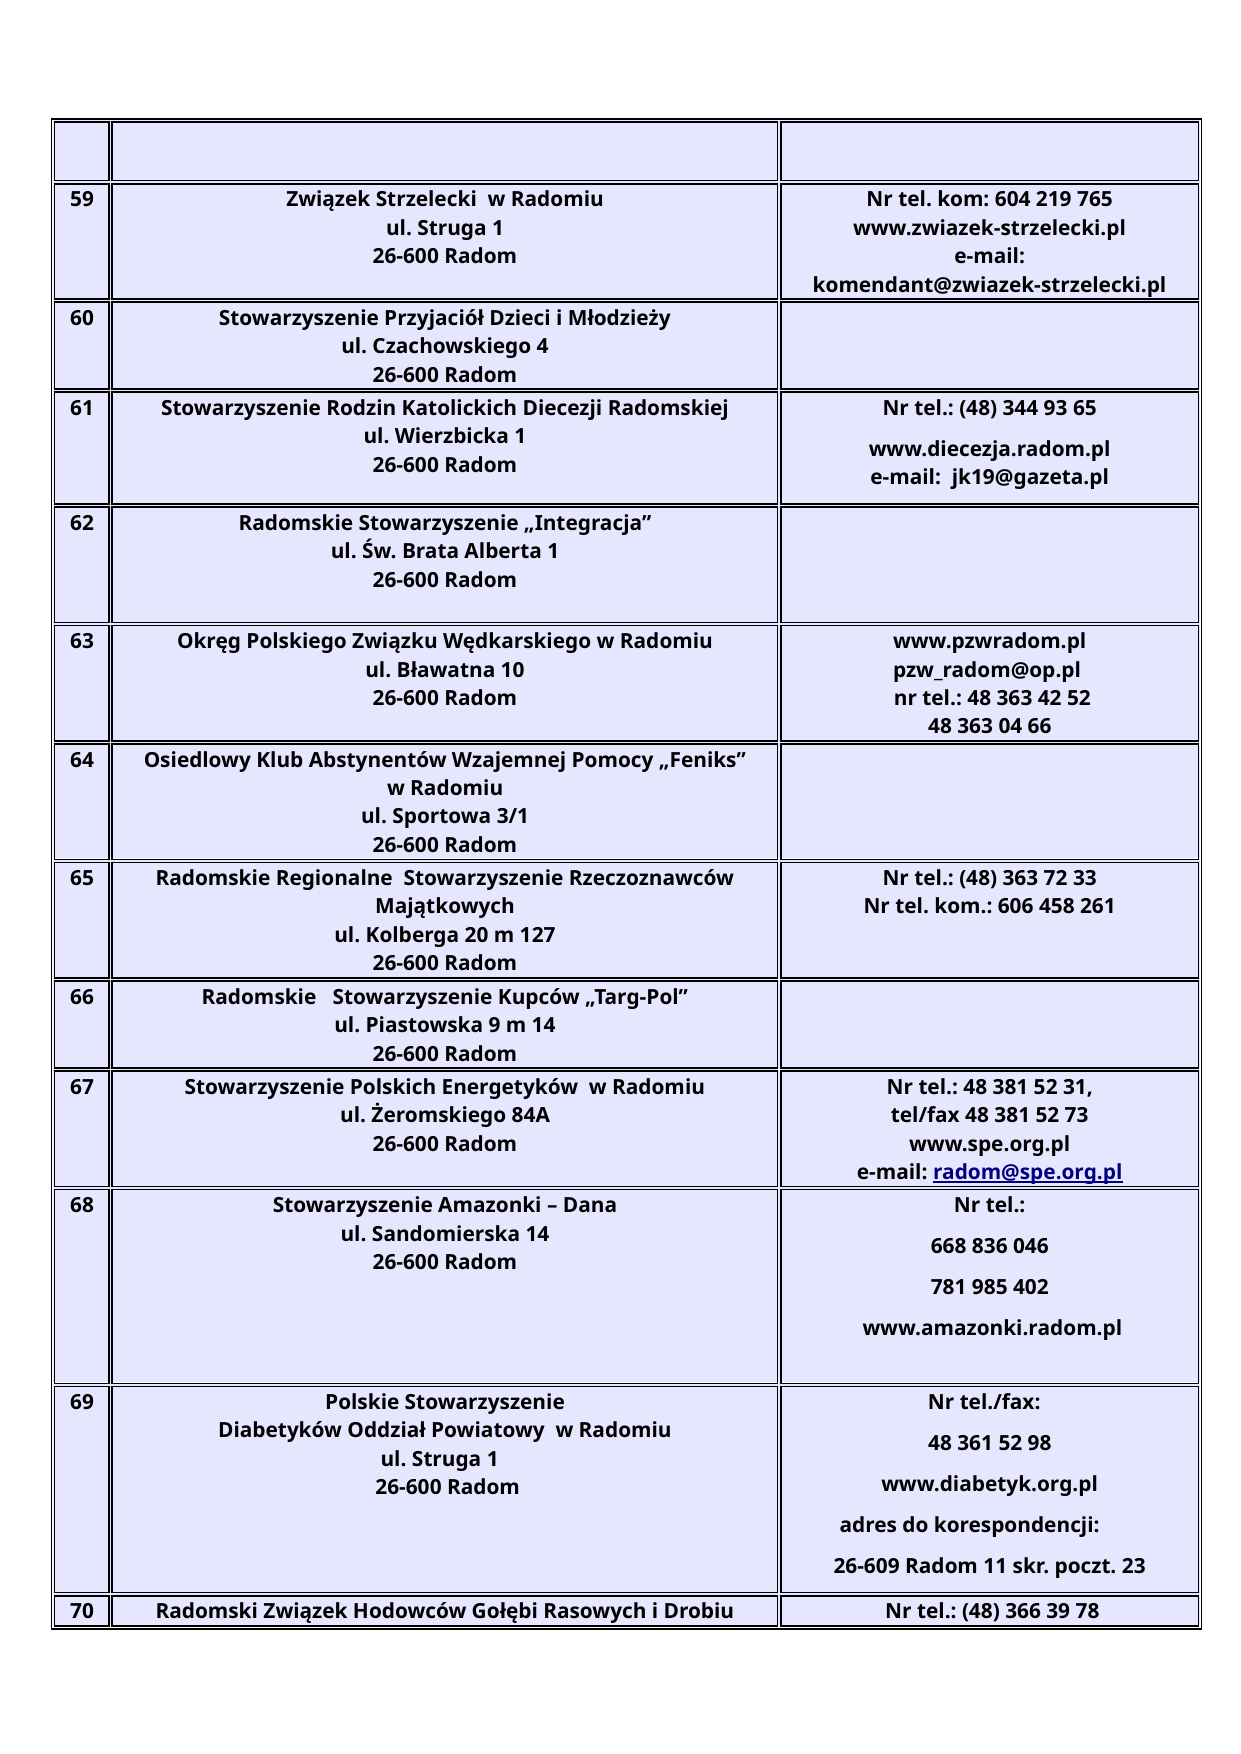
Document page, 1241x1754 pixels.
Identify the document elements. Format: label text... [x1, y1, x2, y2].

table_cell 66 [55, 982, 108, 1067]
table_cell [1202, 1067, 1207, 1186]
table_cell [1202, 503, 1207, 622]
table_cell 68 [55, 1190, 108, 1382]
table_cell [1202, 1186, 1207, 1382]
table_cell [782, 123, 1198, 180]
table_cell [1202, 977, 1207, 1067]
table_cell [782, 745, 1198, 858]
table_cell Polskie Stowarzyszenie Diabetyków Oddział Powiatowy w Radomiu ul. Struga 1 26-600 Radom [113, 1387, 777, 1592]
table_cell Stowarzyszenie Amazonki – Dana ul. Sandomierska 14 26-600 Radom [113, 1190, 777, 1382]
table_cell 63 [55, 626, 108, 740]
table_cell 60 [55, 303, 108, 388]
table_cell Radomskie Stowarzyszenie „Integracja” ul. Św. Brata Alberta 1 26-600 Radom [113, 508, 777, 622]
table_cell 67 [55, 1072, 108, 1186]
table_cell [1202, 622, 1207, 740]
table_cell Związek Strzelecki w Radomiu ul. Struga 1 26-600 Radom [113, 185, 777, 298]
table_cell [1202, 1383, 1207, 1592]
table_cell Nr tel.: (48) 344 93 65 www.diecezja.radom.pl e-mail: jk19@gazeta.pl [782, 393, 1198, 503]
table_cell [1202, 388, 1207, 503]
table_cell Stowarzyszenie Rodzin Katolickich Diecezji Radomskiej ul. Wierzbicka 1 26-600 Radom [113, 393, 777, 503]
table_cell Nr tel.: (48) 366 39 78 [782, 1597, 1198, 1625]
table_cell Radomski Związek Hodowców Gołębi Rasowych i Drobiu [113, 1597, 777, 1625]
table_cell www.pzwradom.pl pzw_radom@op.pl nr tel.: 48 363 42 52 48 363 04 66 [782, 626, 1198, 740]
table_cell [1202, 298, 1207, 388]
table_cell Stowarzyszenie Przyjaciół Dzieci i Młodzieży ul. Czachowskiego 4 26-600 Radom [113, 303, 777, 388]
table_cell Radomskie Regionalne Stowarzyszenie Rzeczoznawców Majątkowych ul. Kolberga 20 m 127 26-600 Radom [113, 863, 777, 977]
table_cell 69 [55, 1387, 108, 1592]
table_cell 65 [55, 863, 108, 977]
table_cell [782, 303, 1198, 388]
table_cell 64 [55, 745, 108, 858]
table_cell Nr tel. kom: 604 219 765 www.zwiazek-strzelecki.pl e-mail: komendant@zwiazek-strzelecki.pl [782, 185, 1198, 298]
table_cell [1202, 1592, 1207, 1625]
table_cell Osiedlowy Klub Abstynentów Wzajemnej Pomocy „Feniks” w Radomiu ul. Sportowa 3/1 26-600 Radom [113, 745, 777, 858]
table_cell [55, 123, 108, 180]
table_cell Nr tel./fax: 48 361 52 98 www.diabetyk.org.pl adres do korespondencji: 26-609 Radom 11 skr. poczt. 23 [782, 1387, 1198, 1592]
table_cell Stowarzyszenie Polskich Energetyków w Radomiu ul. Żeromskiego 84A 26-600 Radom [113, 1072, 777, 1186]
table_cell Radomskie Stowarzyszenie Kupców „Targ-Pol” ul. Piastowska 9 m 14 26-600 Radom [113, 982, 777, 1067]
table_cell 70 [55, 1597, 108, 1625]
table_cell Nr tel.: 48 381 52 31, tel/fax 48 381 52 73 www.spe.org.pl e-mail: radom@spe.org.pl [782, 1072, 1198, 1186]
table_cell [782, 508, 1198, 622]
table_cell [782, 982, 1198, 1067]
table_cell [1202, 118, 1207, 180]
table_cell Nr tel.: 668 836 046 781 985 402 www.amazonki.radom.pl [782, 1190, 1198, 1382]
table_cell Okręg Polskiego Związku Wędkarskiego w Radomiu ul. Bławatna 10 26-600 Radom [113, 626, 777, 740]
table_cell 62 [55, 508, 108, 622]
table_cell 61 [55, 393, 108, 503]
table_cell [1202, 859, 1207, 977]
table_cell [1202, 180, 1207, 298]
table_cell Nr tel.: (48) 363 72 33 Nr tel. kom.: 606 458 261 [782, 863, 1198, 977]
table_cell [113, 123, 777, 180]
table_cell [1202, 740, 1207, 858]
table_cell 59 [55, 185, 108, 298]
